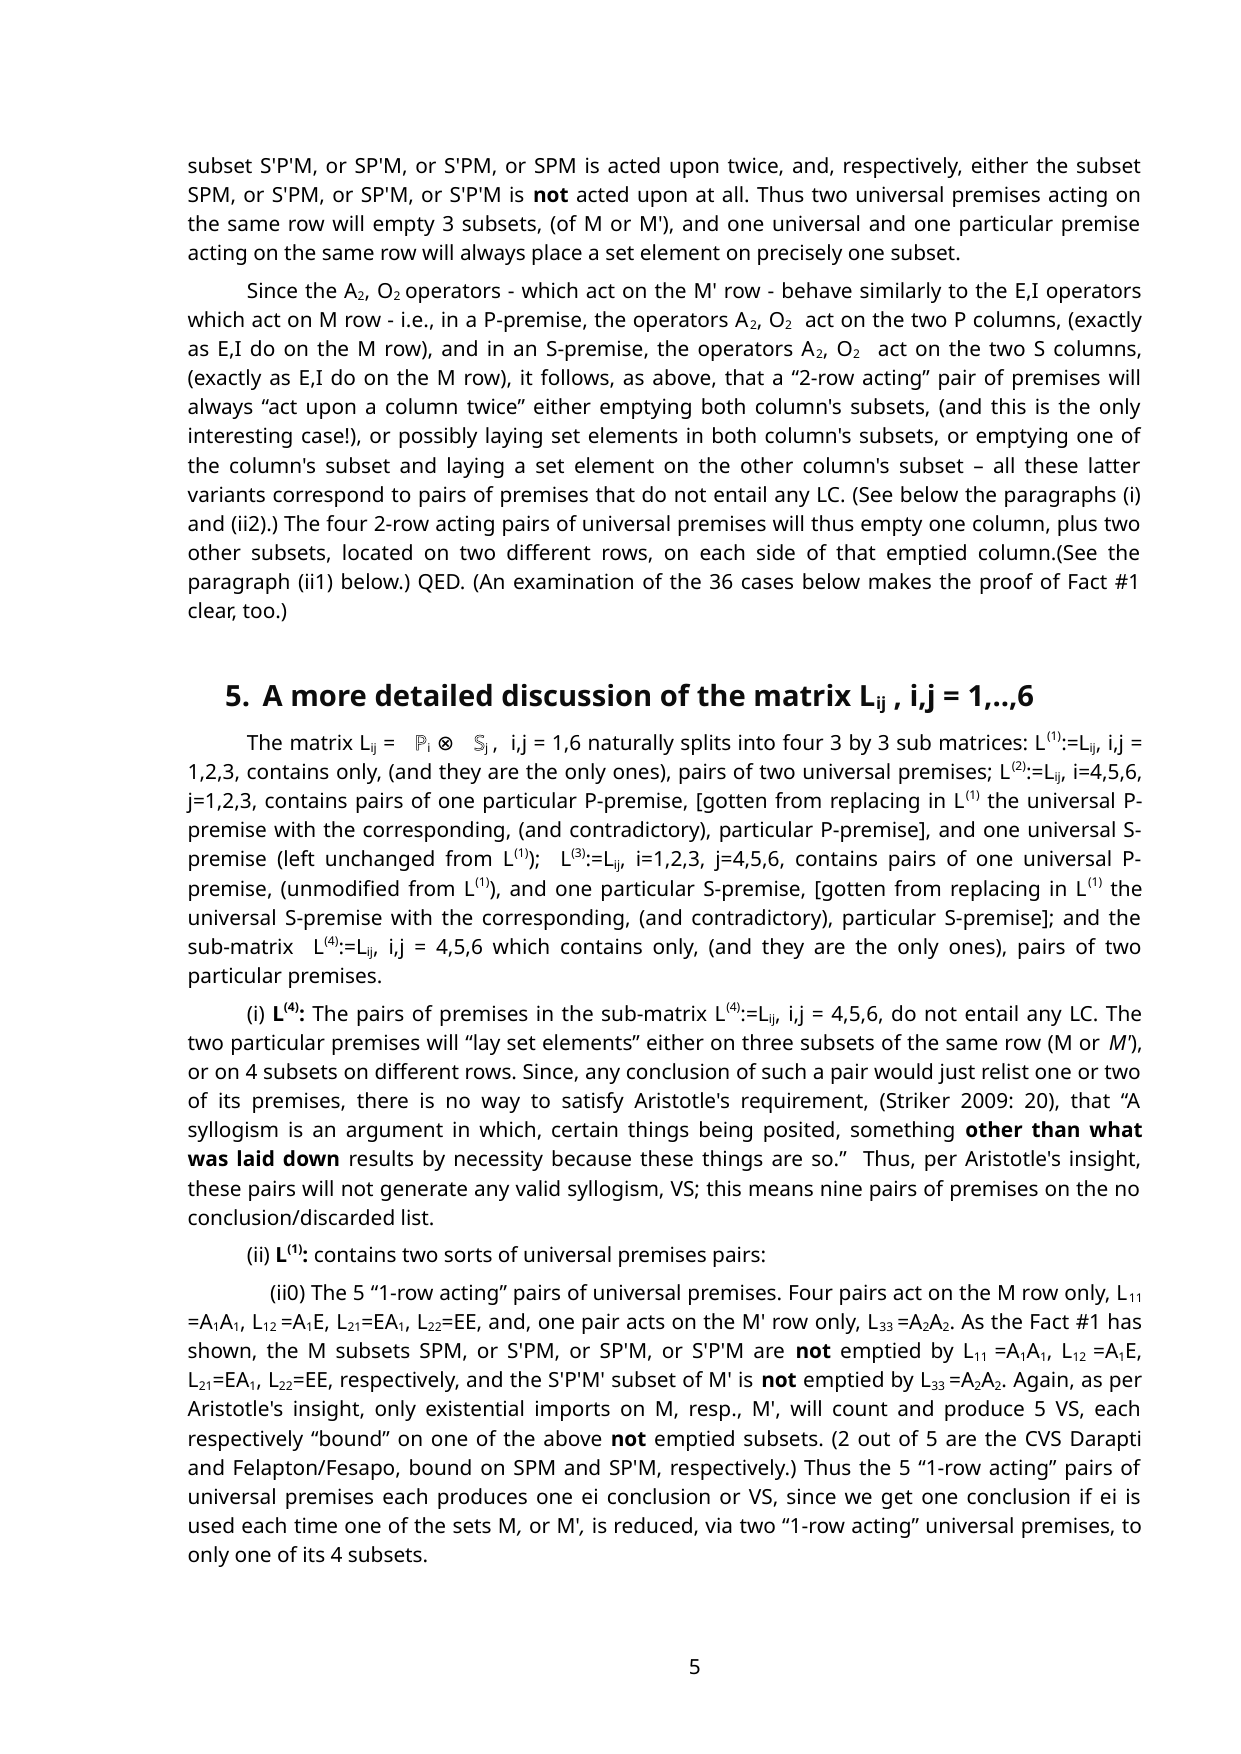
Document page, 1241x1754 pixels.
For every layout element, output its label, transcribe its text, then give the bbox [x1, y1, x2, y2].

text subset S'P'M, or SP'M, or S'PM, or SPM is acted upon twice, and, respectively, either the subset SPM, or S'PM, or SP'M, or S'P'M is not acted upon at all. Thus two universal premises acting on the same row will empty 3 subsets, (of M or M'), and one universal and one particular premise acting on the same row will always place a set element on precisely one subset. [187, 150, 1142, 267]
text (i) L(4): The pairs of premises in the sub-matrix L(4):=Lij, i,j = 4,5,6, do not entail any LC. The two particular premises will “lay set elements” either on three subsets of the same row (M or M'), or on 4 subsets on different rows. Since, any conclusion of such a pair would just relist one or two of its premises, there is no way to satisfy Aristotle's requirement, (Striker 2009: 20), that “A syllogism is an argument in which, certain things being posited, something other than what was laid down results by necessity because these things are so.” Thus, per Aristotle's insight, these pairs will not generate any valid syllogism, VS; this means nine pairs of premises on the no conclusion/discarded list. [187, 998, 1142, 1231]
text Since the A2, O2 operators - which act on the M' row - behave similarly to the E,I operators which act on M row - i.e., in a P-premise, the operators A2, O2 act on the two P columns, (exactly as E,I do on the M row), and in an S-premise, the operators A2, O2 act on the two S columns, (exactly as E,I do on the M row), it follows, as above, that a “2-row acting” pair of premises will always “act upon a column twice” either emptying both column's subsets, (and this is the only interesting case!), or possibly laying set elements in both column's subsets, or emptying one of the column's subset and laying a set element on the other column's subset – all these latter variants correspond to pairs of premises that do not entail any LC. (See below the paragraphs (i) and (ii2).) The four 2-row acting pairs of universal premises will thus empty one column, plus two other subsets, located on two different rows, on each side of that emptied column.(See the paragraph (ii1) below.) QED. (An examination of the 36 cases below makes the proof of Fact #1 clear, too.) [187, 275, 1142, 625]
text (ii0) The 5 “1-row acting” pairs of universal premises. Four pairs act on the M row only, L11 =A1A1, L12 =A1E, L21=EA1, L22=EE, and, one pair acts on the M' row only, L33 =A2A2. As the Fact #1 has shown, the M subsets SPM, or S'PM, or SP'M, or S'P'M are not emptied by L11 =A1A1, L12 =A1E, L21=EA1, L22=EE, respectively, and the S'P'M' subset of M' is not emptied by L33 =A2A2. Again, as per Aristotle's insight, only existential imports on M, resp., M', will count and produce 5 VS, each respectively “bound” on one of the above not emptied subsets. (2 out of 5 are the CVS Darapti and Felapton/Fesapo, bound on SPM and SP'M, respectively.) Thus the 5 “1-row acting” pairs of universal premises each produces one ei conclusion or VS, since we get one conclusion if ei is used each time one of the sets M, or M', is reduced, via two “1-row acting” universal premises, to only one of its 4 subsets. [187, 1277, 1142, 1569]
text The matrix Lij = Pi ⊗ Sj , i,j = 1,6 naturally splits into four 3 by 3 sub matrices: L(1):=Lij, i,j = 1,2,3, contains only, (and they are the only ones), pairs of two universal premises; L(2):=Lij, i=4,5,6, j=1,2,3, contains pairs of one particular P-premise, [gotten from replacing in L(1) the universal P-premise with the corresponding, (and contradictory), particular P-premise], and one universal S-premise (left unchanged from L(1)); L(3):=Lij, i=1,2,3, j=4,5,6, contains pairs of one universal P-premise, (unmodified from L(1)), and one particular S-premise, [gotten from replacing in L(1) the universal S-premise with the corresponding, (and contradictory), particular S-premise]; and the sub-matrix L(4):=Lij, i,j = 4,5,6 which contains only, (and they are the only ones), pairs of two particular premises. [187, 727, 1142, 990]
title A more detailed discussion of the matrix Lij , i,j = 1,..,6 [225, 675, 1142, 715]
text (ii) L(1): contains two sorts of universal premises pairs: [187, 1240, 1142, 1269]
